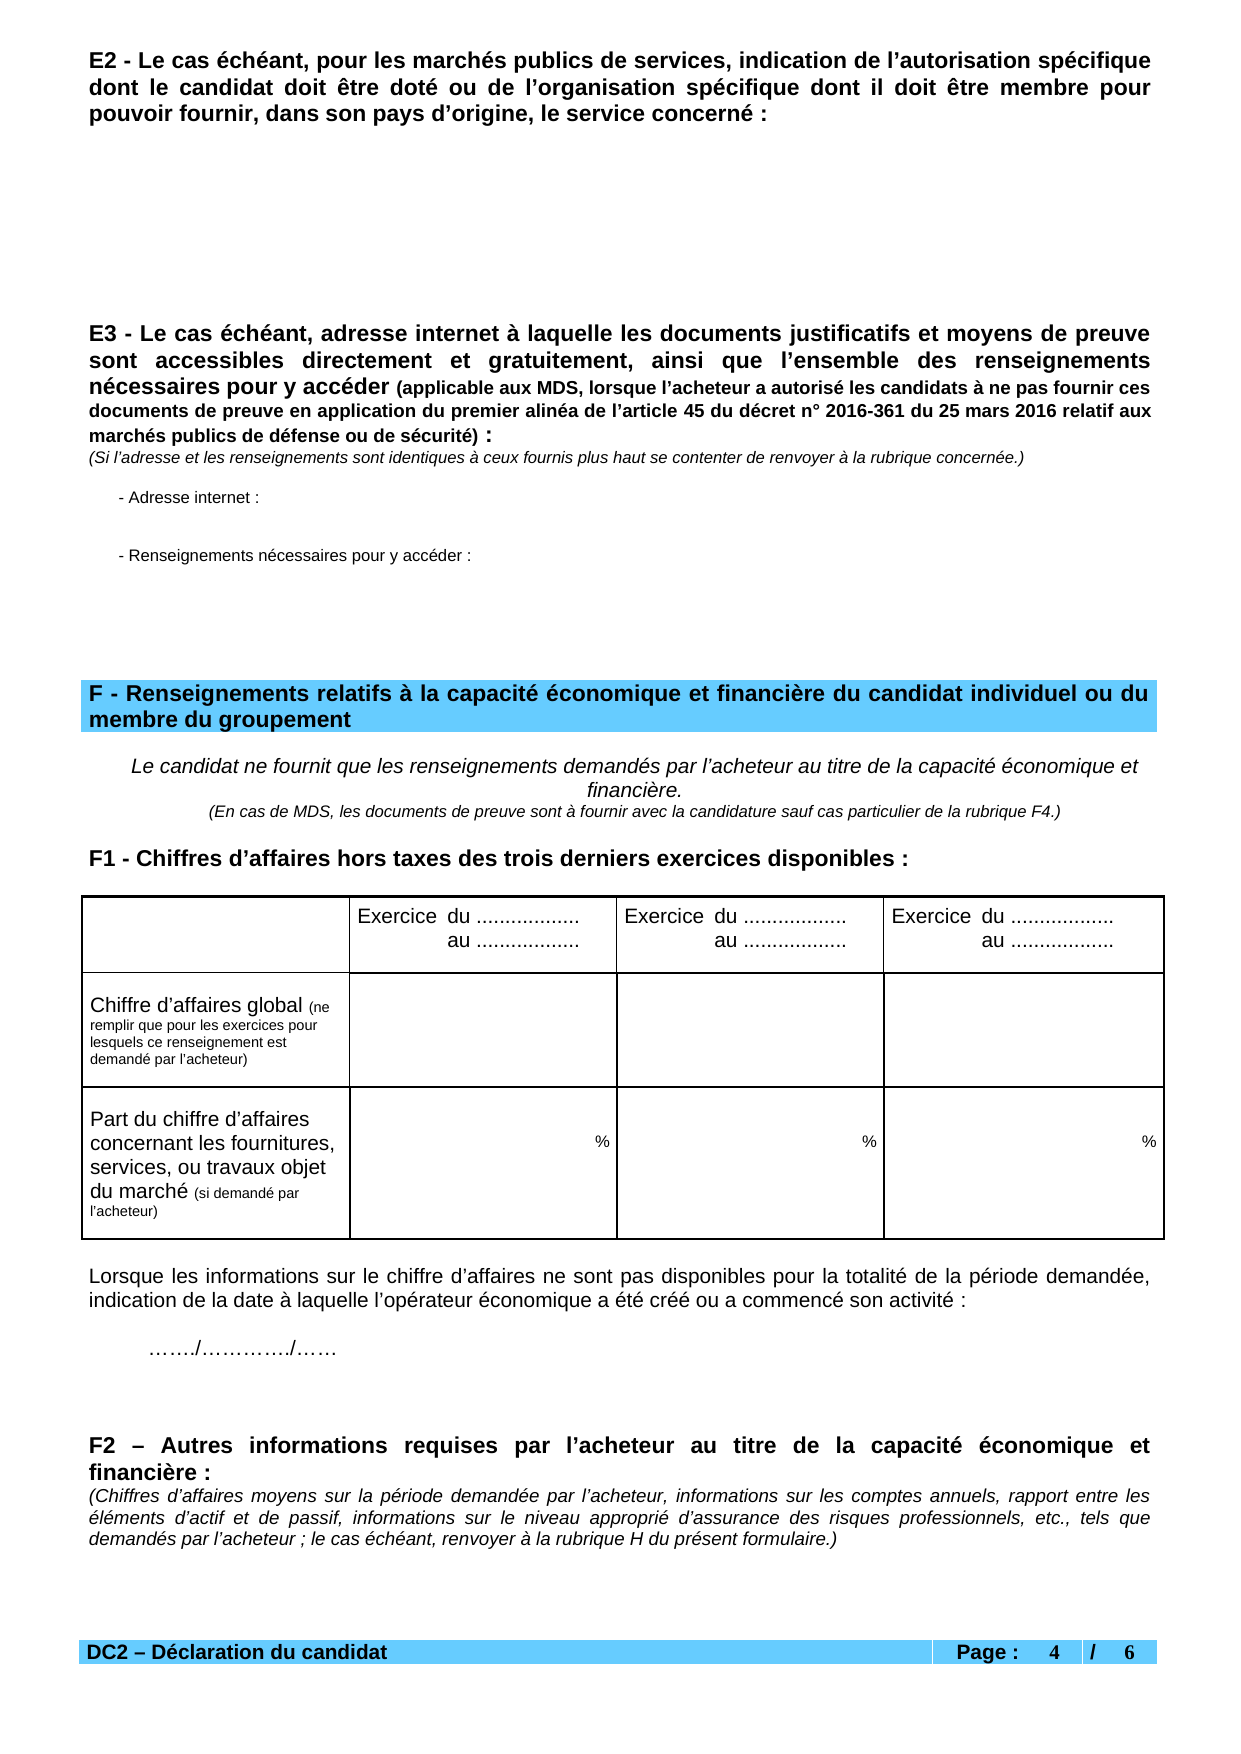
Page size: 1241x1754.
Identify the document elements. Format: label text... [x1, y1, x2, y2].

table_header F - Renseignements relatifs à la capacité économique et financière du candidat individuel ou du membre du groupement [81, 680, 1157, 732]
text E2 - Le cas échéant, pour les marchés publics de services, indication de l’autorisation spécifique dont le candidat doit être doté ou de l’organisation spécifique dont il doit être membre pour pouvoir fournir, dans son pays d’origine, le service concerné : [89, 47, 1152, 126]
table_cell Part du chiffre d’affaires concernant les fournitures, services, ou travaux objet du marché (si demandé par l’acheteur) [83, 1088, 349, 1238]
text Lorsque les informations sur le chiffre d’affaires ne sont pas disponibles pour la totalité de la période demandée, indication de la date à laquelle l’opérateur économique a été créé ou a commencé son activité : [89, 1264, 1152, 1312]
text - Renseignements nécessaires pour y accéder : [118, 546, 1152, 565]
table_cell % [618, 1088, 883, 1238]
table_cell [618, 974, 883, 1086]
table_cell [350, 974, 616, 1086]
text Le candidat ne fournit que les renseignements demandés par l’acheteur au titre de la capacité économique et financière. (En cas de MDS, les documents de preuve sont à fournir avec la candidature sauf cas particulier de la rubrique F4.) [118, 754, 1152, 821]
table_header Exercice du .................. au .................. [884, 898, 1163, 972]
text F2 – Autres informations requises par l’acheteur au titre de la capacité économique et financière : [89, 1432, 1152, 1485]
table_header Exercice du .................. au .................. [617, 898, 883, 972]
text E3 - Le cas échéant, adresse internet à laquelle les documents justificatifs et moyens de preuve sont accessibles directement et gratuitement, ainsi que l’ensemble des renseignements nécessaires pour y accéder (applicable aux MDS, lorsque l’acheteur a autorisé les candidats à ne pas fournir ces documents de preuve en application du premier alinéa de l’article 45 du décret n° 2016-361 du 25 mars 2016 relatif aux marchés publics de défense ou de sécurité) : [89, 320, 1152, 447]
text (Si l’adresse et les renseignements sont identiques à ceux fournis plus haut se contenter de renvoyer à la rubrique concernée.) [89, 447, 1152, 467]
table_cell % [885, 1088, 1163, 1238]
text (Chiffres d’affaires moyens sur la période demandée par l’acheteur, informations sur les comptes annuels, rapport entre les éléments d’actif et de passif, informations sur le niveau approprié d’assurance des risques professionnels, etc., tels que demandés par l’acheteur ; le cas échéant, renvoyer à la rubrique H du présent formulaire.) [89, 1485, 1152, 1549]
table_cell % [351, 1088, 616, 1238]
table_header Exercice du .................. au .................. [350, 898, 616, 972]
table_cell [885, 974, 1163, 1086]
text F1 - Chiffres d’affaires hors taxes des trois derniers exercices disponibles : [89, 845, 1152, 871]
table_cell Chiffre d’affaires global (ne remplir que pour les exercices pour lesquels ce renseignement est demandé par l’acheteur) [83, 973, 349, 1086]
text ……./…………./…… [148, 1336, 1152, 1360]
table_header [83, 898, 349, 972]
text - Adresse internet : [118, 488, 1152, 507]
